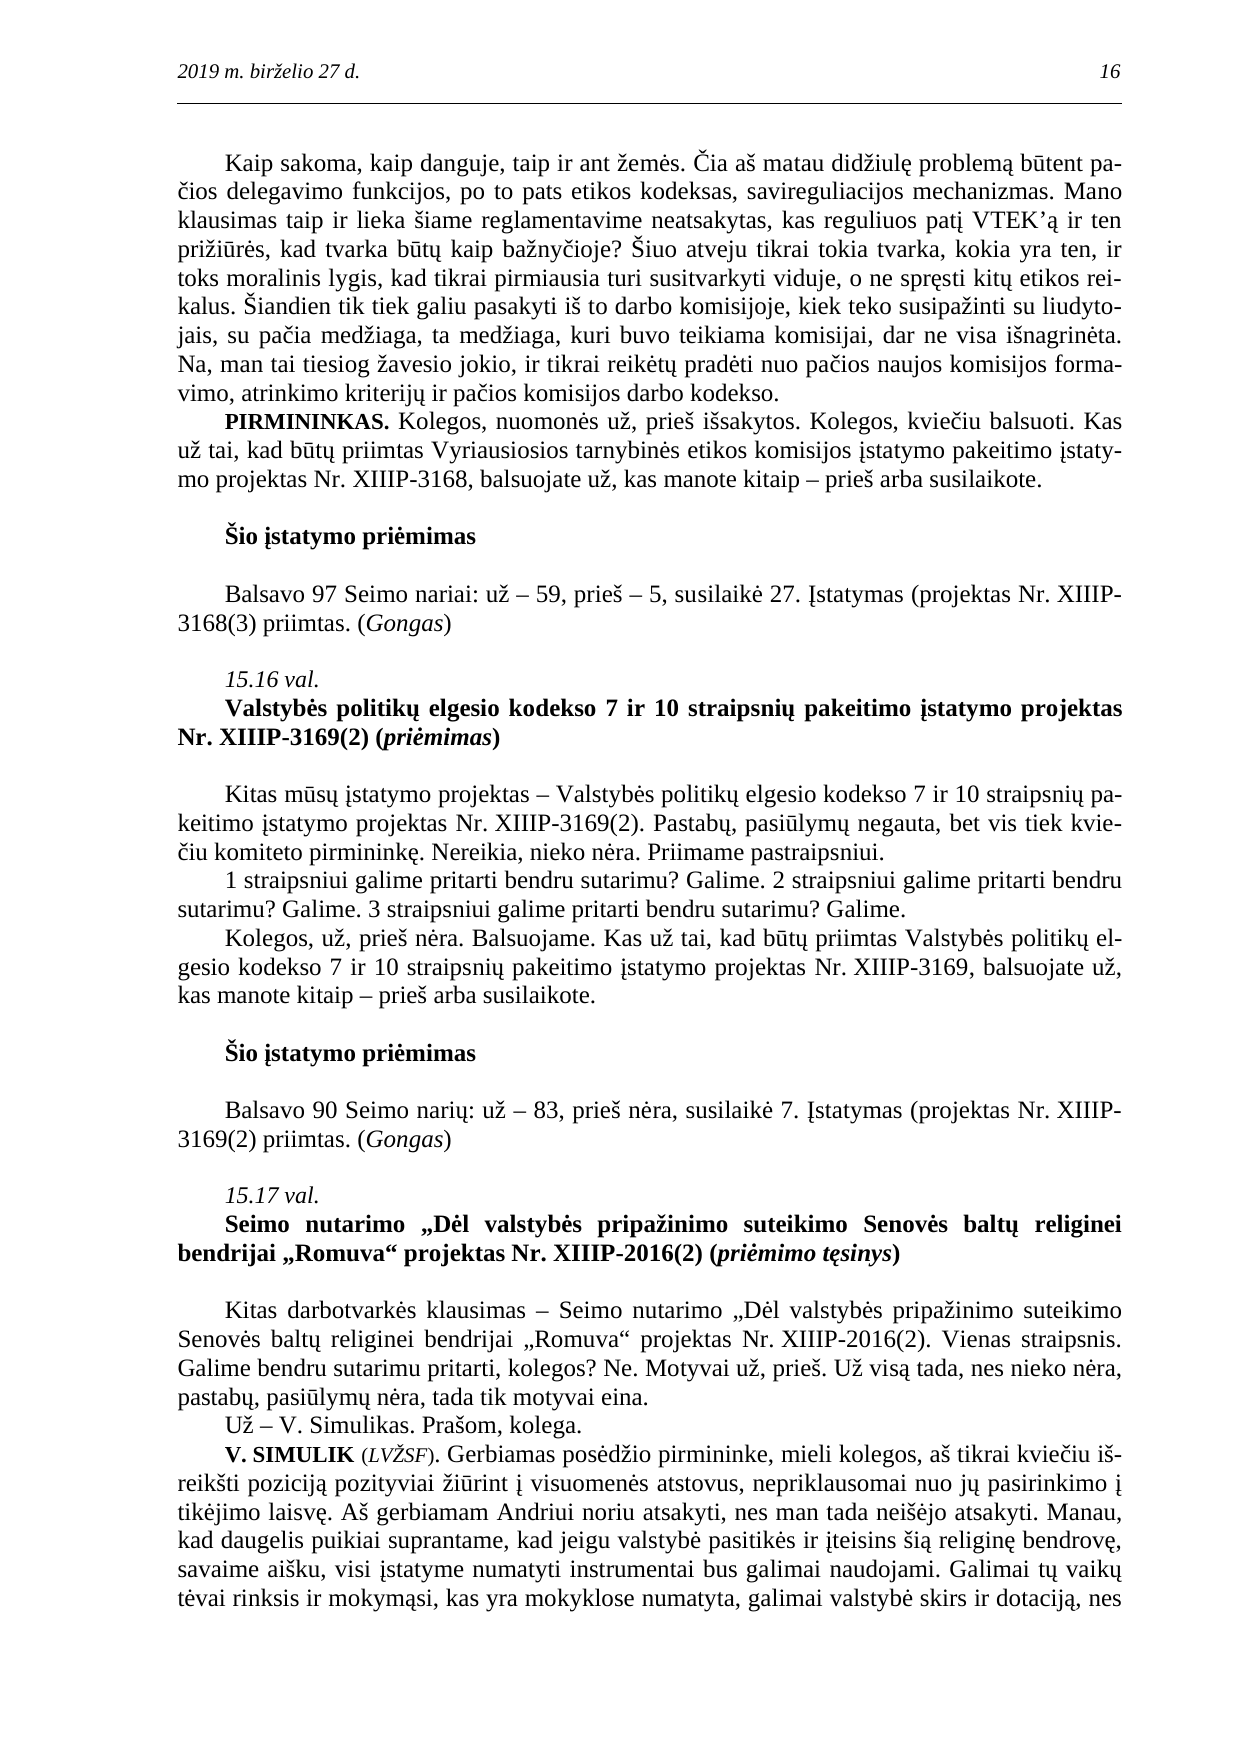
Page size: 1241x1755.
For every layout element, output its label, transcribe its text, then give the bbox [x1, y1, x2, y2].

text Ki­tas dar­bo­tvarkės klau­si­mas – Sei­mo nu­ta­ri­mo „Dėl vals­ty­bės pri­pa­ži­ni­mo su­tei­ki­mo Se­no­vės bal­tų re­li­gi­nei ben­dri­jai „Ro­mu­va“ pro­jek­tas Nr. XIIIP-2016(2). Vie­nas straips­nis. Ga­li­me ben­dru su­ta­ri­mu pri­tar­ti, ko­le­gos? Ne. Mo­ty­vai už, prieš. Už vi­są ta­da, nes nie­ko nė­ra, pa­sta­bų, pa­siū­ly­mų nė­ra, ta­da tik mo­ty­vai ei­na. [177, 1295, 1122, 1410]
text Šio įsta­ty­mo pri­ėmi­mas [177, 1038, 1122, 1067]
text Bal­sa­vo 90 Sei­mo na­rių: už – 83, prieš nė­ra, su­si­lai­kė 7. Įsta­ty­mas (pro­jek­tas Nr. XIIIP-3169(2) pri­im­tas. (Gon­gas) [177, 1095, 1122, 1153]
text PIRMININKAS. Ko­le­gos, nuo­mo­nės už, prieš iš­sa­ky­tos. Ko­le­gos, kvie­čiu bal­suo­ti. Kas už tai, kad bū­tų pri­im­tas Vy­riau­sio­sios tar­ny­bi­nės eti­kos ko­mi­si­jos įsta­ty­mo pa­kei­ti­mo įsta­ty­mo pro­jek­tas Nr. XIIIP-3168, bal­suo­ja­te už, kas ma­no­te ki­taip – prieš ar­ba su­si­lai­ko­te. [177, 406, 1122, 493]
text 15.17 val. [224, 1182, 1122, 1209]
text Šio įsta­ty­mo pri­ėmi­mas [177, 521, 1122, 550]
text Ko­le­gos, už, prieš nė­ra. Bal­suo­ja­me. Kas už tai, kad bū­tų pri­im­tas Vals­ty­bės po­li­ti­kų el­ge­sio ko­dek­so 7 ir 10 straips­nių pa­kei­ti­mo įsta­ty­mo pro­jek­tas Nr. XIIIP-3169, bal­suo­ja­te už, kas ma­no­te ki­taip – prieš ar­ba su­si­lai­ko­te. [177, 923, 1122, 1009]
text Kaip sa­ko­ma, kaip dan­gu­je, taip ir ant že­mės. Čia aš ma­tau di­džiu­lę pro­ble­mą bū­tent pa­čios de­le­ga­vi­mo funk­ci­jos, po to pats eti­kos ko­dek­sas, sa­vi­re­gu­lia­ci­jos me­cha­niz­mas. Ma­no klau­si­mas taip ir lie­ka šia­me reg­la­men­ta­vi­me ne­at­sa­ky­tas, kas re­gu­liuos pa­tį VTEK’ą ir ten pri­žiū­rės, kad tvar­ka bū­tų kaip baž­ny­čio­je? Šiuo at­ve­ju tik­rai to­kia tvar­ka, ko­kia yra ten, ir toks mo­ra­li­nis ly­gis, kad tik­rai pir­miau­sia tu­ri su­si­tvar­ky­ti vi­du­je, o ne spręs­ti ki­tų eti­kos rei­ka­lus. Šian­dien tik tiek ga­liu pa­sa­ky­ti iš to dar­bo ko­mi­si­jo­je, kiek te­ko su­si­pa­žin­ti su liu­dy­to­jais, su pa­čia me­džia­ga, ta me­džia­ga, ku­ri bu­vo tei­kia­ma ko­mi­si­jai, dar ne vi­sa iš­nag­ri­nė­ta. Na, man tai tie­siog ža­ve­sio jo­kio, ir tik­rai rei­kė­tų pra­dė­ti nuo pa­čios nau­jos ko­mi­si­jos for­ma­vi­mo, at­rin­ki­mo kri­te­ri­jų ir pa­čios ko­mi­si­jos dar­bo ko­dek­so. [177, 148, 1122, 406]
text V. SIMULIK (LVŽSF). Ger­bia­mas po­sė­džio pir­mi­nin­ke, mie­li ko­le­gos, aš tik­rai kvie­čiu iš­reikš­ti po­zi­ci­ją po­zi­ty­viai žiū­rint į vi­suo­me­nės at­sto­vus, ne­pri­klau­so­mai nuo jų pa­si­rin­ki­mo į ti­kė­ji­mo lais­vę. Aš ger­bia­mam An­driui no­riu at­sa­ky­ti, nes man ta­da ne­iš­ėjo at­sa­ky­ti. Ma­nau, kad dau­ge­lis pui­kiai su­pran­ta­me, kad jei­gu vals­ty­bė pa­si­ti­kės ir įtei­sins šią re­li­gi­nę ben­dro­vę, sa­vai­me aiš­ku, vi­si įsta­ty­me nu­ma­ty­ti in­stru­men­tai bus ga­li­mai nau­do­ja­mi. Ga­li­mai tų vai­kų tė­vai rink­sis ir mo­ky­mą­si, kas yra mo­kyk­lo­se nu­ma­ty­ta, ga­li­mai vals­ty­bė skirs ir do­ta­ci­ją, nes [177, 1439, 1122, 1612]
text 15.16 val. [224, 665, 1122, 693]
text Už – V. Si­mu­li­kas. Pra­šom, ko­le­ga. [177, 1410, 1122, 1439]
text Sei­mo nu­ta­ri­mo „Dėl vals­ty­bės pri­pa­ži­ni­mo su­tei­ki­mo Se­no­vės bal­tų re­li­gi­nei bendri­jai „Ro­mu­va“ pro­jek­tas Nr. XIIIP-2016(2) (pri­ėmi­mo tę­si­nys) [177, 1209, 1122, 1267]
text Ki­tas mū­sų įsta­ty­mo pro­jek­tas – Vals­ty­bės po­li­ti­kų el­ge­sio ko­dek­so 7 ir 10 straips­nių pa­kei­ti­mo įsta­ty­mo pro­jek­tas Nr. XIIIP-3169(2). Pa­sta­bų, pa­siū­ly­mų ne­gau­ta, bet vis tiek kvie­čiu ko­mi­te­to pir­mi­nin­kę. Ne­rei­kia, nie­ko nė­ra. Pri­ima­me pa­straips­niui. [177, 779, 1122, 865]
text Bal­sa­vo 97 Sei­mo na­riai: už – 59, prieš – 5, su­si­lai­kė 27. Įsta­ty­mas (pro­jek­tas Nr. XIIIP-3168(3) pri­im­tas. (Gon­gas) [177, 579, 1122, 636]
text Vals­ty­bės po­li­ti­kų el­ge­sio ko­dek­so 7 ir 10 straips­nių pa­kei­ti­mo įsta­ty­mo pro­jek­tas Nr. XIIIP-3169(2) (pri­ėmi­mas) [177, 693, 1122, 750]
text 1 straips­niui ga­li­me pri­tar­ti ben­dru su­ta­ri­mu? Ga­li­me. 2 straips­niui ga­li­me pri­tar­ti ben­dru su­ta­ri­mu? Ga­li­me. 3 straips­niui ga­li­me pri­tar­ti ben­dru su­ta­ri­mu? Ga­li­me. [177, 865, 1122, 923]
